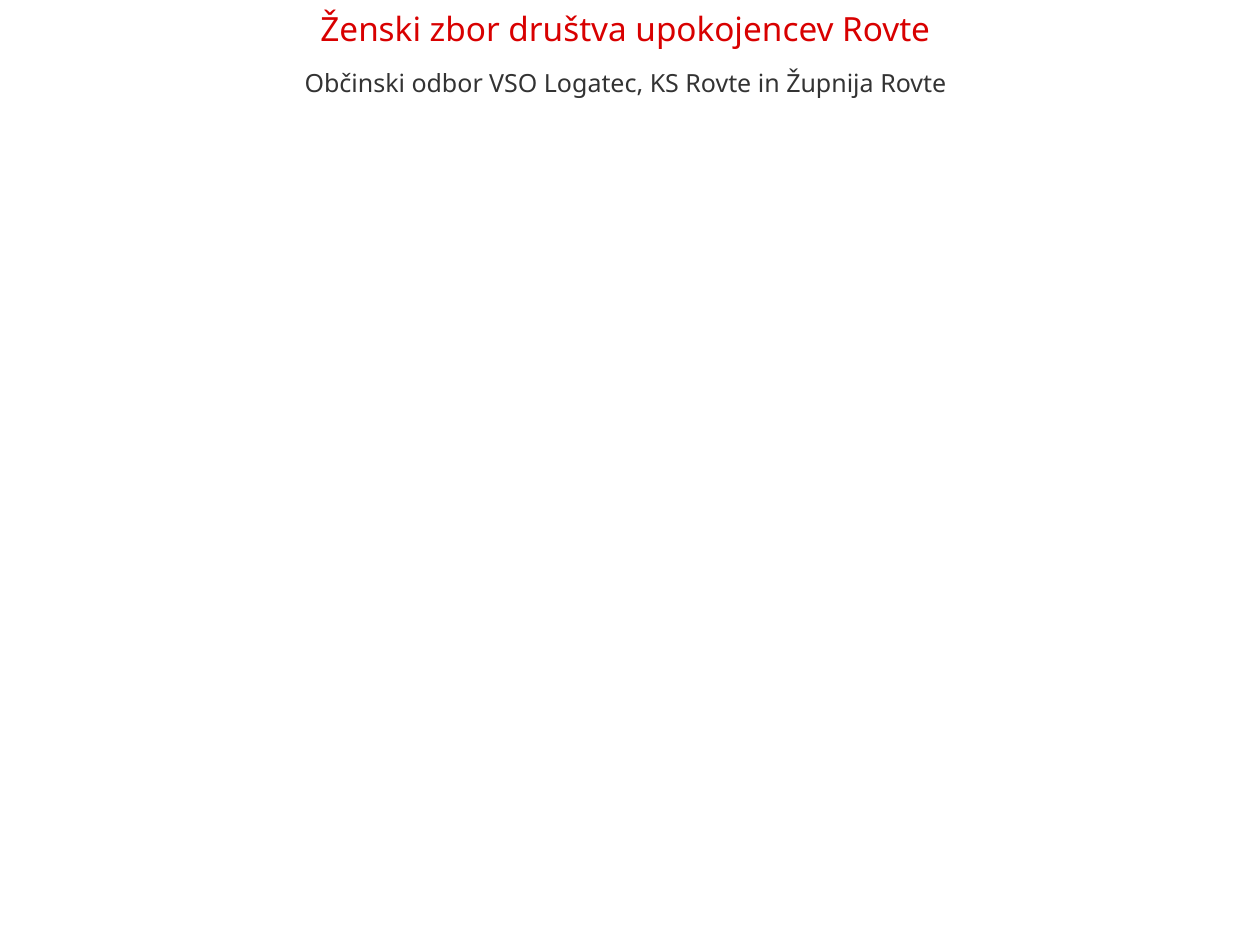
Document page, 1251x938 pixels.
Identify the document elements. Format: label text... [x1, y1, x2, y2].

text Ženski zbor društva upokojencev Rovte [6, 6, 1245, 51]
text Občinski odbor VSO Logatec, KS Rovte in Župnija Rovte [6, 66, 1245, 100]
